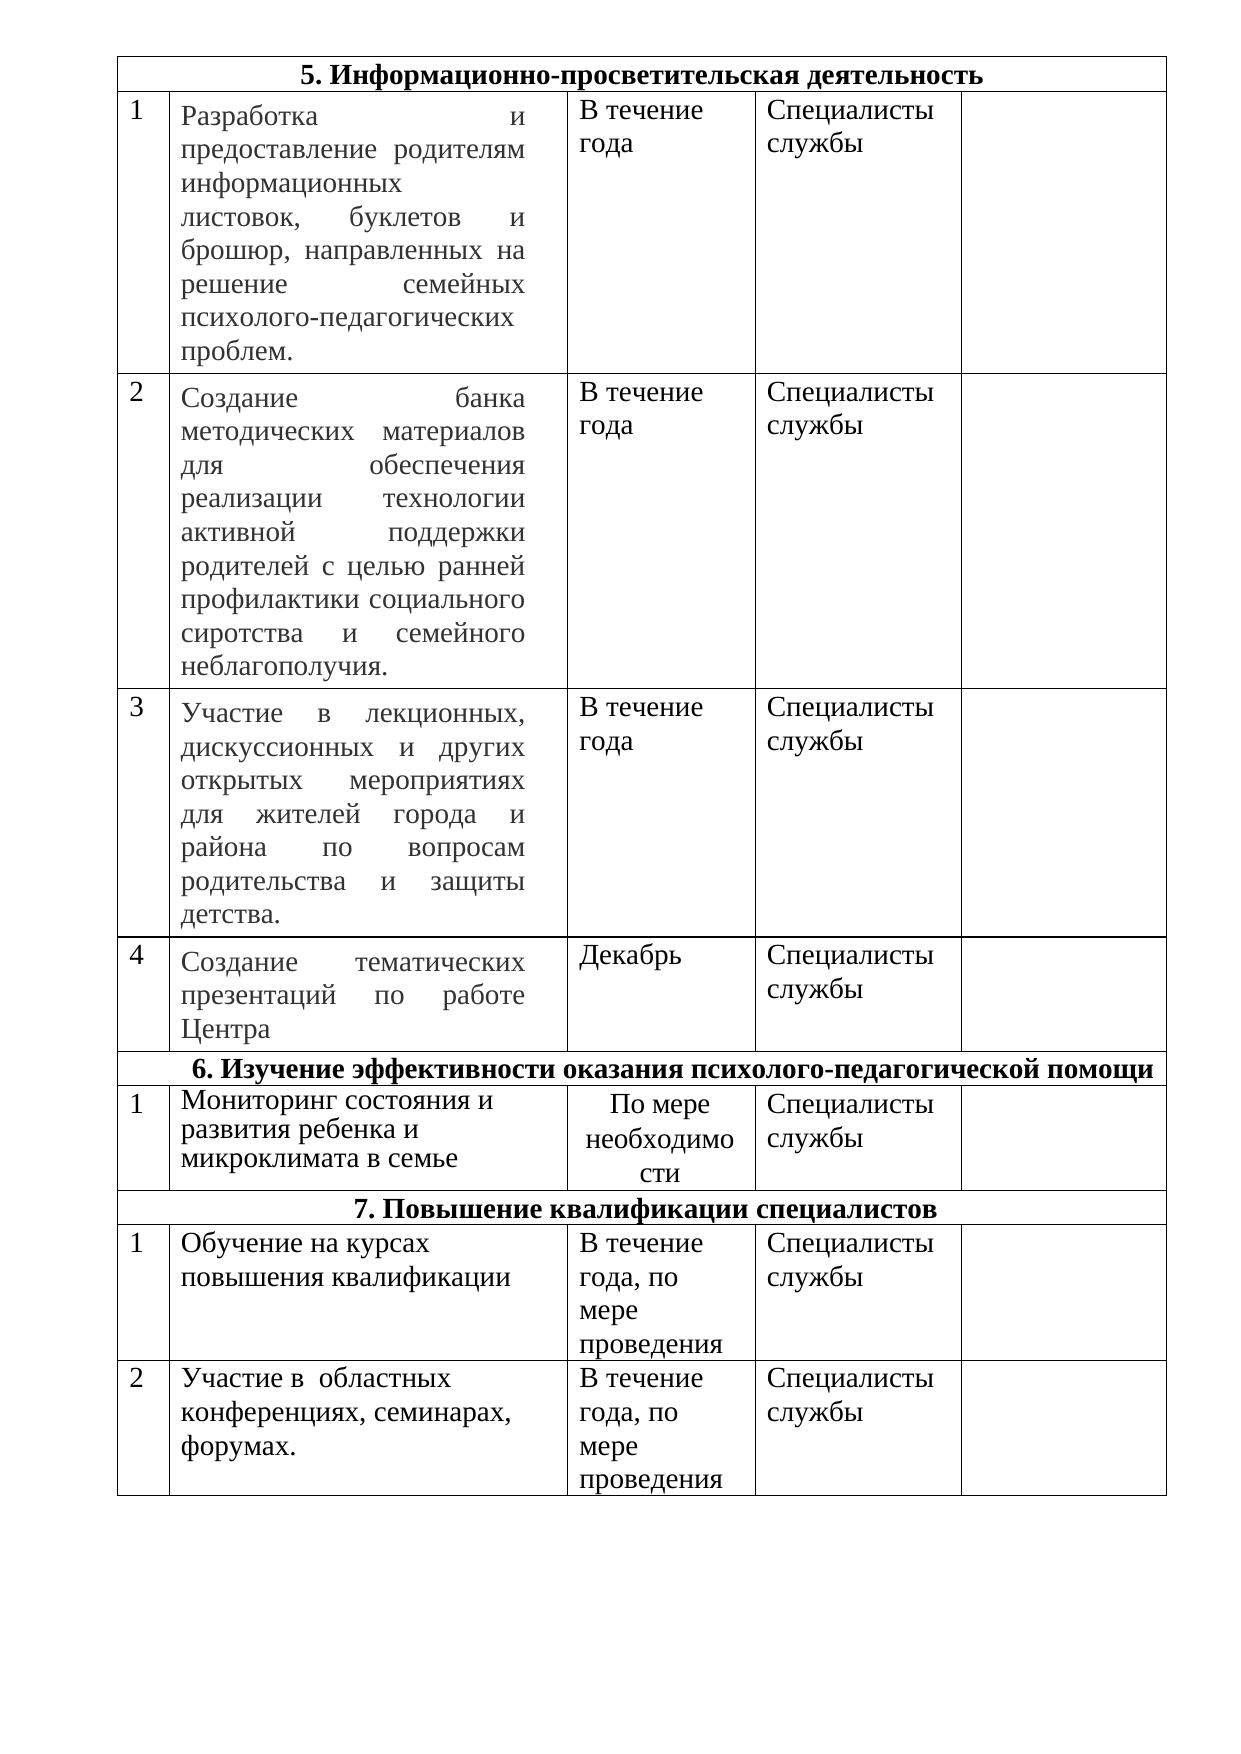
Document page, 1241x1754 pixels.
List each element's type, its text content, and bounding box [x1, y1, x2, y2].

table_cell Разработка и предоставление родителям информационных листовок, буклетов и брошюр, направленных на решение семейных психолого-педагогических проблем. [170, 92, 567, 373]
table_cell Специалисты службы [756, 374, 961, 688]
table_cell [962, 1086, 1166, 1190]
table_cell [962, 1225, 1166, 1359]
table_cell [962, 1361, 1166, 1495]
table_cell 4 [118, 938, 169, 1051]
table_cell 5. Информационно-просветительская деятельность [118, 57, 1166, 91]
table_cell В течение года, по мере проведения [568, 1361, 755, 1495]
table_cell [962, 938, 1166, 1051]
table_cell 1 [118, 1225, 169, 1359]
table_cell Специалисты службы [756, 1225, 961, 1359]
table_cell Участие в лекционных, дискуссионных и других открытых мероприятиях для жителей города и района по вопросам родительства и защиты детства. [170, 689, 567, 936]
table_cell [962, 374, 1166, 688]
table_cell 7. Повышение квалификации специалистов [118, 1191, 1166, 1224]
table_cell [962, 689, 1166, 936]
table_cell В течение года, по мере проведения [568, 1225, 755, 1359]
table_cell 2 [118, 374, 169, 688]
table_cell В течение года [568, 689, 755, 936]
table_cell 1 [118, 1086, 169, 1190]
table_cell Специалисты службы [756, 1361, 961, 1495]
table_cell По мере необходимости [568, 1086, 755, 1190]
table_cell 3 [118, 689, 169, 936]
table_cell Специалисты службы [756, 689, 961, 936]
table_cell 6. Изучение эффективности оказания психолого-педагогической помощи [118, 1052, 191, 1085]
table_cell 2 [118, 1361, 169, 1495]
table_cell Создание банка методических материалов для обеспечения реализации технологии активной поддержки родителей с целью ранней профилактики социального сиротства и семейного неблагополучия. [170, 374, 567, 688]
table_cell В течение года [568, 92, 755, 373]
table_cell 1 [118, 92, 169, 373]
table_cell Мониторинг состояния и развития ребенка и микроклимата в семье [170, 1086, 567, 1190]
table_cell Участие в областных конференциях, семинарах, форумах. [170, 1361, 567, 1495]
table_cell Специалисты службы [756, 92, 961, 373]
table_cell Специалисты службы [756, 938, 961, 1051]
table_cell Обучение на курсах повышения квалификации [170, 1225, 567, 1359]
table_cell Декабрь [568, 938, 755, 1051]
table_cell Специалисты службы [756, 1086, 961, 1190]
table_cell [962, 92, 1166, 373]
table_cell В течение года [568, 374, 755, 688]
table_cell Создание тематических презентаций по работе Центра [170, 938, 567, 1051]
